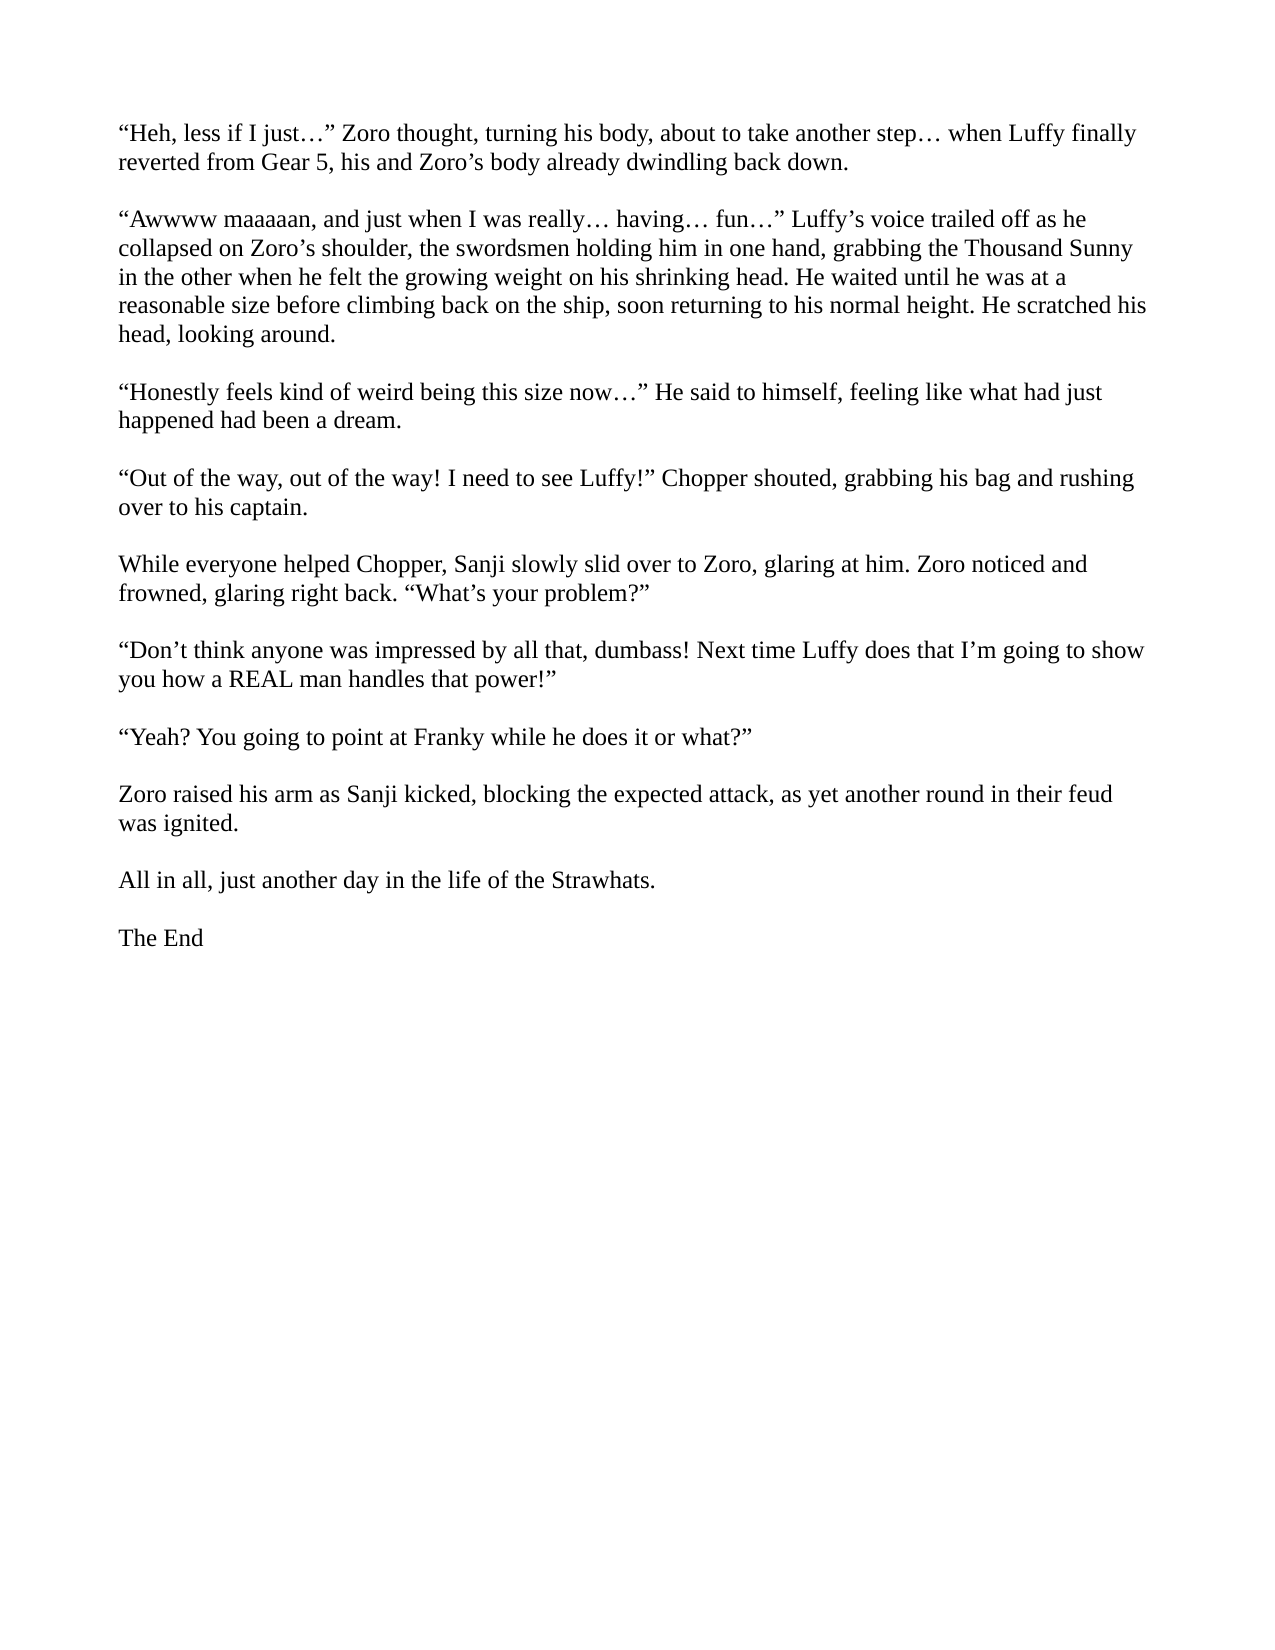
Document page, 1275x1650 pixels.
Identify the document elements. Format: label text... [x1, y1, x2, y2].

text All in all, just another day in the life of the Strawhats. [118, 866, 1157, 894]
text “Heh, less if I just…” Zoro thought, turning his body, about to take another step… when Luffy finally reverted from Gear 5, his and Zoro’s body already dwindling back down. [118, 118, 1157, 176]
text “Awwww maaaaan, and just when I was really… having… fun…” Luffy’s voice trailed off as he collapsed on Zoro’s shoulder, the swordsmen holding him in one hand, grabbing the Thousand Sunny in the other when he felt the growing weight on his shrinking head. He waited until he was at a reasonable size before climbing back on the ship, soon returning to his normal height. He scratched his head, looking around. [118, 204, 1157, 348]
text While everyone helped Chopper, Sanji slowly slid over to Zoro, glaring at him. Zoro noticed and frowned, glaring right back. “What’s your problem?” [118, 549, 1157, 607]
text “Don’t think anyone was impressed by all that, dumbass! Next time Luffy does that I’m going to show you how a REAL man handles that power!” [118, 636, 1157, 693]
text “Out of the way, out of the way! I need to see Luffy!” Chopper shouted, grabbing his bag and rushing over to his captain. [118, 463, 1157, 521]
text “Honestly feels kind of weird being this size now…” He said to himself, feeling like what had just happened had been a dream. [118, 377, 1157, 434]
text The End [118, 923, 1157, 952]
text Zoro raised his arm as Sanji kicked, blocking the expected attack, as yet another round in their feud was ignited. [118, 779, 1157, 837]
text “Yeah? You going to point at Franky while he does it or what?” [118, 722, 1157, 751]
